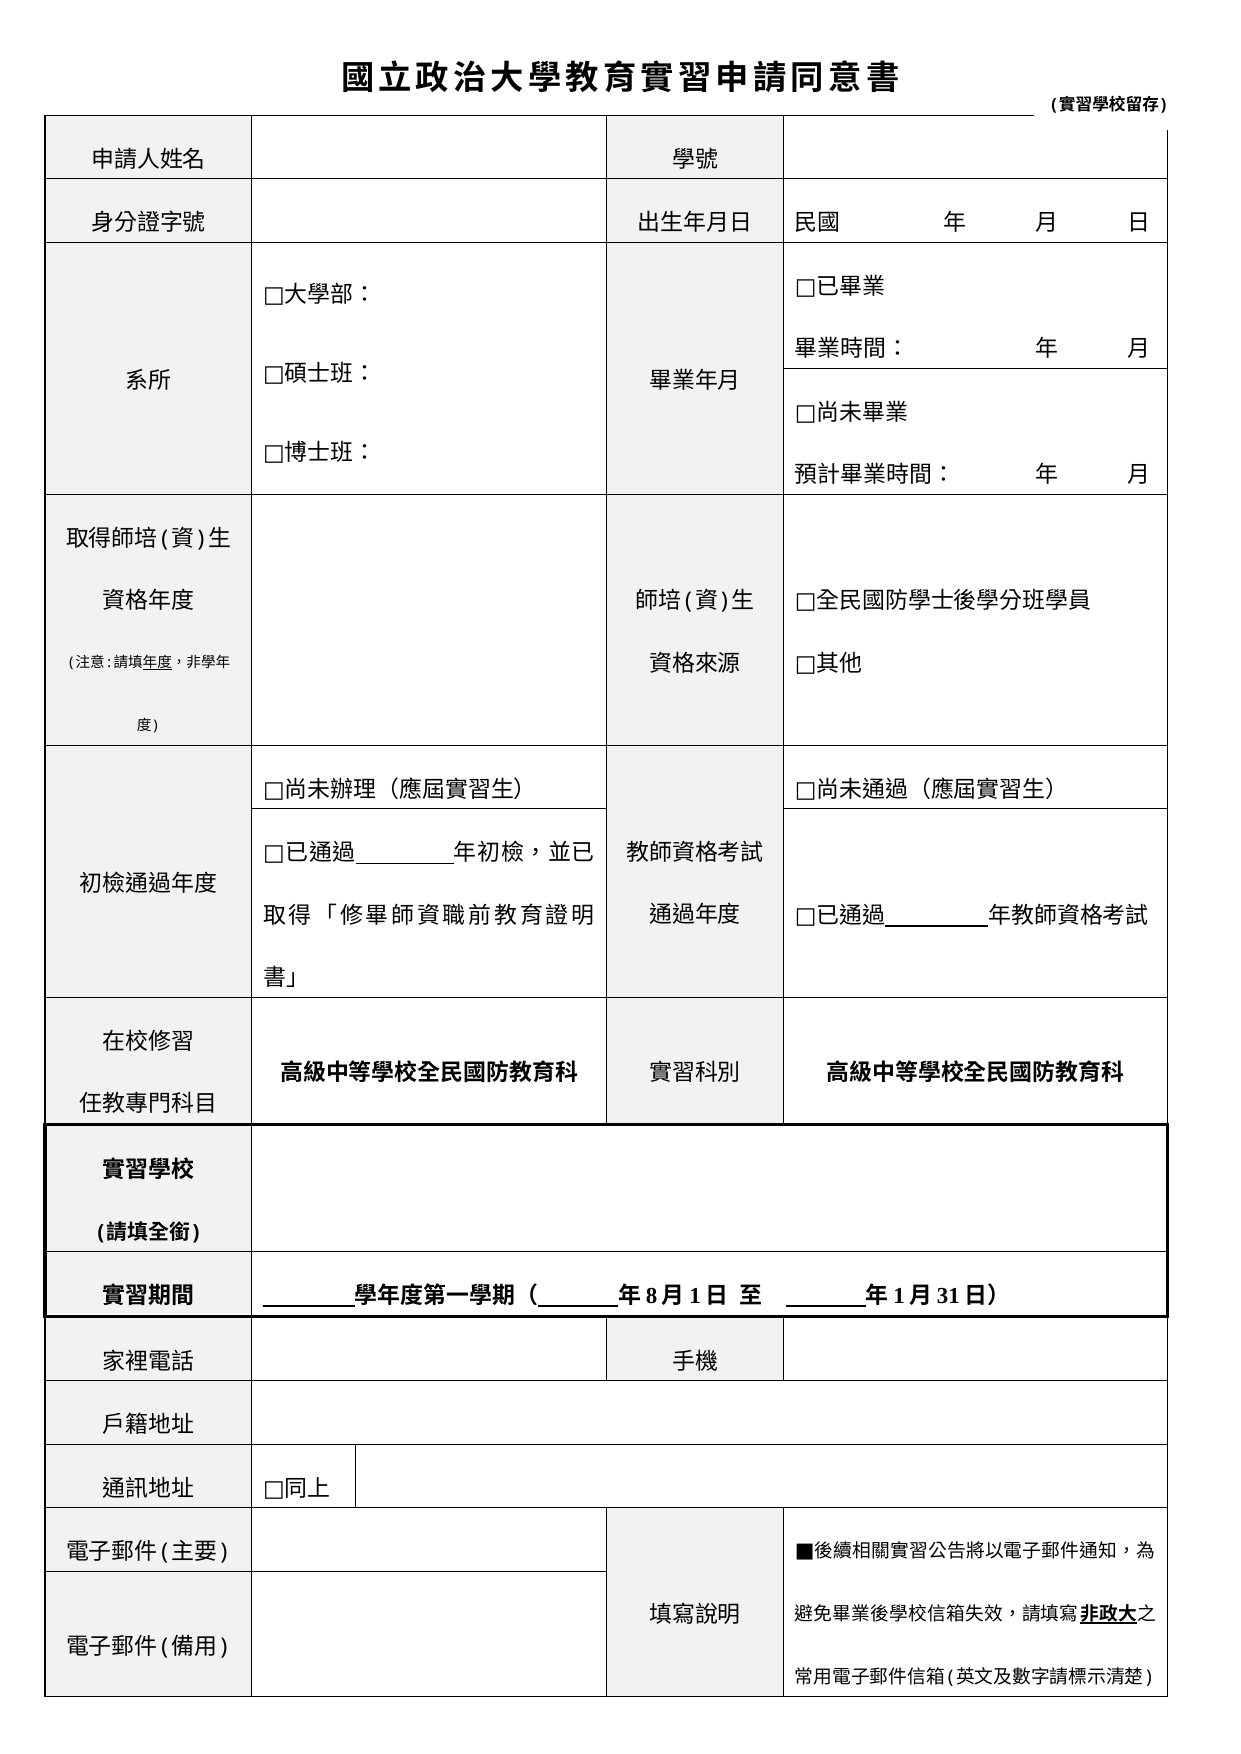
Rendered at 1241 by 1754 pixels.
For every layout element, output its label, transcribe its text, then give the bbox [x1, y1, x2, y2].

table_header 學號 [607, 116, 783, 178]
table_cell ■後續相關實習公告將以電子郵件通知，為避免畢業後學校信箱失效，請填寫非政大之常用電子郵件信箱(英文及數字請標示清楚) [784, 1508, 1167, 1696]
table_cell 高級中等學校全民國防教育科 [784, 998, 1167, 1123]
table_cell 實習科別 [607, 998, 783, 1123]
table_cell 手機 [607, 1318, 783, 1380]
table_cell 身分證字號 [46, 179, 251, 242]
table_header [252, 116, 606, 178]
table_cell □尚未畢業 預計畢業時間： 年 月 [784, 369, 1167, 494]
table_cell □已畢業 畢業時間： 年 月 [784, 243, 1167, 368]
table_cell 學年度第一學期（ 年8月1日 至 年1月31日） [252, 1252, 1166, 1314]
table_cell 初檢通過年度 [46, 746, 251, 997]
table_cell [252, 1508, 606, 1571]
table_cell 實習期間 [47, 1252, 251, 1314]
table_cell [356, 1445, 1167, 1507]
text (實習學校留存) [1049, 91, 1169, 115]
table_cell 教師資格考試 通過年度 [607, 746, 783, 997]
table_cell □尚未通過（應屆實習生） [784, 746, 1167, 808]
table_cell 高級中等學校全民國防教育科 [252, 998, 606, 1123]
table_cell 填寫說明 [607, 1508, 783, 1696]
table_cell 在校修習 任教專門科目 [46, 998, 251, 1123]
table_cell [252, 1318, 606, 1380]
table_cell □全民國防學士後學分班學員 □其他 [784, 495, 1167, 745]
table_cell 民國 年 月 日 [784, 179, 1167, 242]
table_cell □已通過 年教師資格考試 [784, 809, 1167, 997]
table_cell □同上 [252, 1445, 355, 1507]
table_cell □尚未辦理（應屆實習生） [252, 746, 606, 808]
table_cell [252, 179, 606, 242]
table_cell □大學部： □碩士班： □博士班： [252, 243, 606, 494]
table_cell 通訊地址 [46, 1445, 251, 1507]
table_cell 系所 [46, 243, 251, 494]
table_cell [252, 1381, 1167, 1444]
table_cell □已通過 年初檢，並已取得「修畢師資職前教育證明書」 [252, 809, 606, 997]
table_cell 師培(資)生 資格來源 [607, 495, 783, 745]
text 國立政治大學教育實習申請同意書 [75, 33, 1184, 130]
table_cell 取得師培(資)生 資格年度 (注意:請填年度，非學年度) [46, 495, 251, 745]
table_header [784, 116, 1167, 178]
table_cell 實習學校 (請填全銜) [47, 1126, 251, 1251]
table_header 申請人姓名 [46, 116, 251, 178]
table_cell [784, 1318, 1167, 1380]
table_cell 出生年月日 [607, 179, 783, 242]
table_cell 電子郵件(主要) [46, 1508, 251, 1571]
table_cell 電子郵件(備用) [46, 1572, 251, 1696]
table_cell [252, 1126, 1166, 1251]
table_cell [252, 495, 606, 745]
table_cell 畢業年月 [607, 243, 783, 494]
table_cell [252, 1572, 606, 1696]
table_cell 家裡電話 [46, 1318, 251, 1380]
table_cell 戶籍地址 [46, 1381, 251, 1444]
